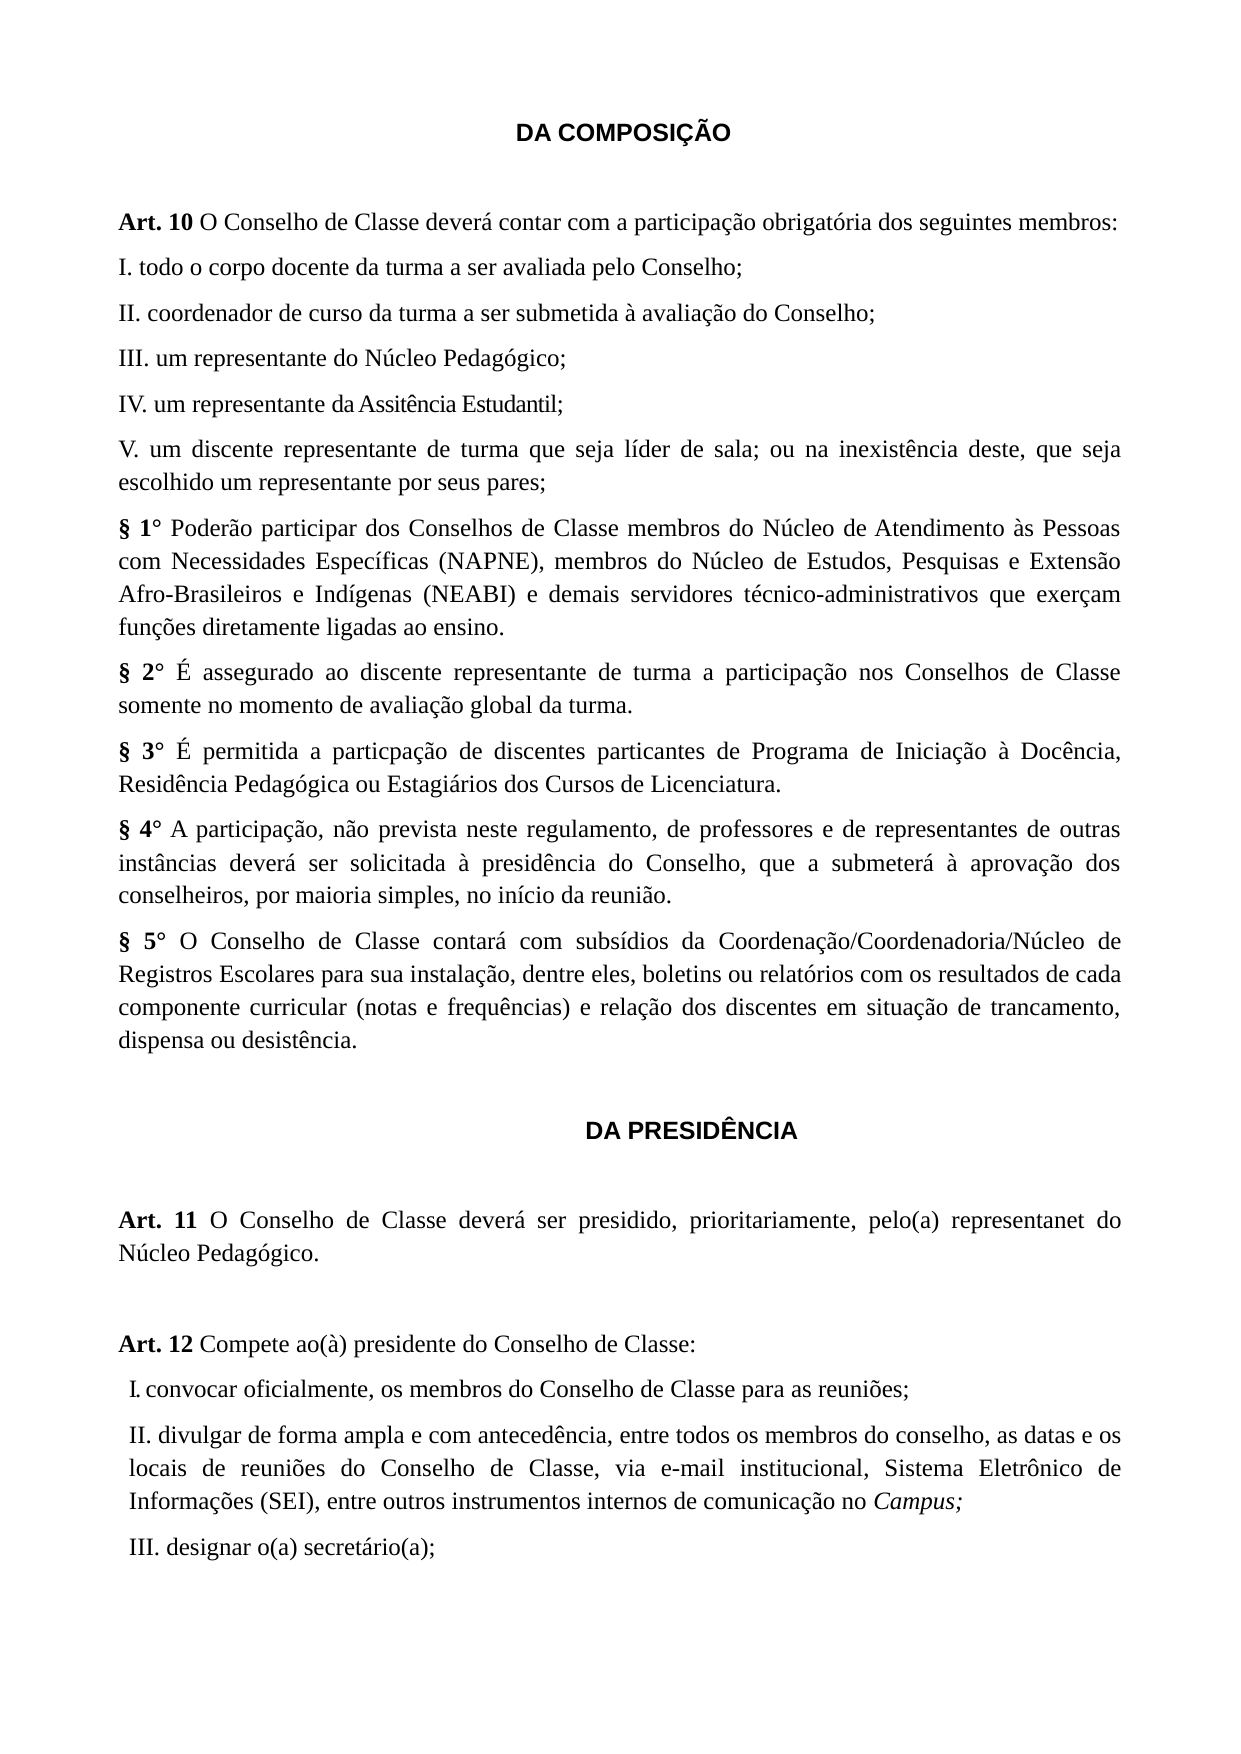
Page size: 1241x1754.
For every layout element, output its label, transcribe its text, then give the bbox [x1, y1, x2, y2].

text IV. um representante da Assitência Estudantil; [118, 389, 1122, 418]
text II. coordenador de curso da turma a ser submetida à avaliação do Conselho; [118, 298, 1122, 327]
list I. convocar oficialmente, os membros do Conselho de Classe para as reuniões; [26, 1374, 1122, 1403]
text III. um representante do Núcleo Pedagógico; [118, 343, 1122, 372]
text Art. 11 O Conselho de Classe deverá ser presidido, prioritariamente, pelo(a) representanet do Núcleo Pedagógico. [118, 1205, 1122, 1267]
text § 5° O Conselho de Classe contará com subsídios da Coordenação/Coordenadoria/Núcleo de Registros Escolares para sua instalação, dentre eles, boletins ou relatórios com os resultados de cada componente curricular (notas e frequências) e relação dos discentes em situação de trancamento, dispensa ou desistência. [118, 926, 1122, 1054]
text § 3° É permitida a particpação de discentes particantes de Programa de Iniciação à Docência, Residência Pedagógica ou Estagiários dos Cursos de Licenciatura. [118, 736, 1122, 798]
text § 1° Poderão participar dos Conselhos de Classe membros do Núcleo de Atendimento às Pessoas com Necessidades Específicas (NAPNE), membros do Núcleo de Estudos, Pesquisas e Extensão Afro-Brasileiros e Indígenas (NEABI) e demais servidores técnico-administrativos que exerçam funções diretamente ligadas ao ensino. [118, 513, 1122, 641]
subtitle DA COMPOSIÇÃO [118, 118, 1122, 147]
text § 2° É assegurado ao discente representante de turma a participação nos Conselhos de Classe somente no momento de avaliação global da turma. [118, 657, 1122, 719]
text § 4° A participação, não prevista neste regulamento, de professores e de representantes de outras instâncias deverá ser solicitada à presidência do Conselho, que a submeterá à aprovação dos conselheiros, por maioria simples, no início da reunião. [118, 814, 1122, 909]
text I. todo o corpo docente da turma a ser avaliada pelo Conselho; [118, 252, 1122, 281]
text V. um discente representante de turma que seja líder de sala; ou na inexistência deste, que seja escolhido um representante por seus pares; [118, 434, 1122, 496]
list III. designar o(a) secretário(a); [99, 1532, 1122, 1560]
subtitle DA PRESIDÊNCIA [261, 1116, 1122, 1145]
text Art. 12 Compete ao(à) presidente do Conselho de Classe: [118, 1329, 1122, 1358]
list II. divulgar de forma ampla e com antecedência, entre todos os membros do conselho, as datas e os locais de reuniões do Conselho de Classe, via e-mail institucional, Sistema Eletrônico de Informações (SEI), entre outros instrumentos internos de comunicação no Campus; [26, 1420, 1122, 1515]
text Art. 10 O Conselho de Classe deverá contar com a participação obrigatória dos seguintes membros: [118, 207, 1122, 236]
